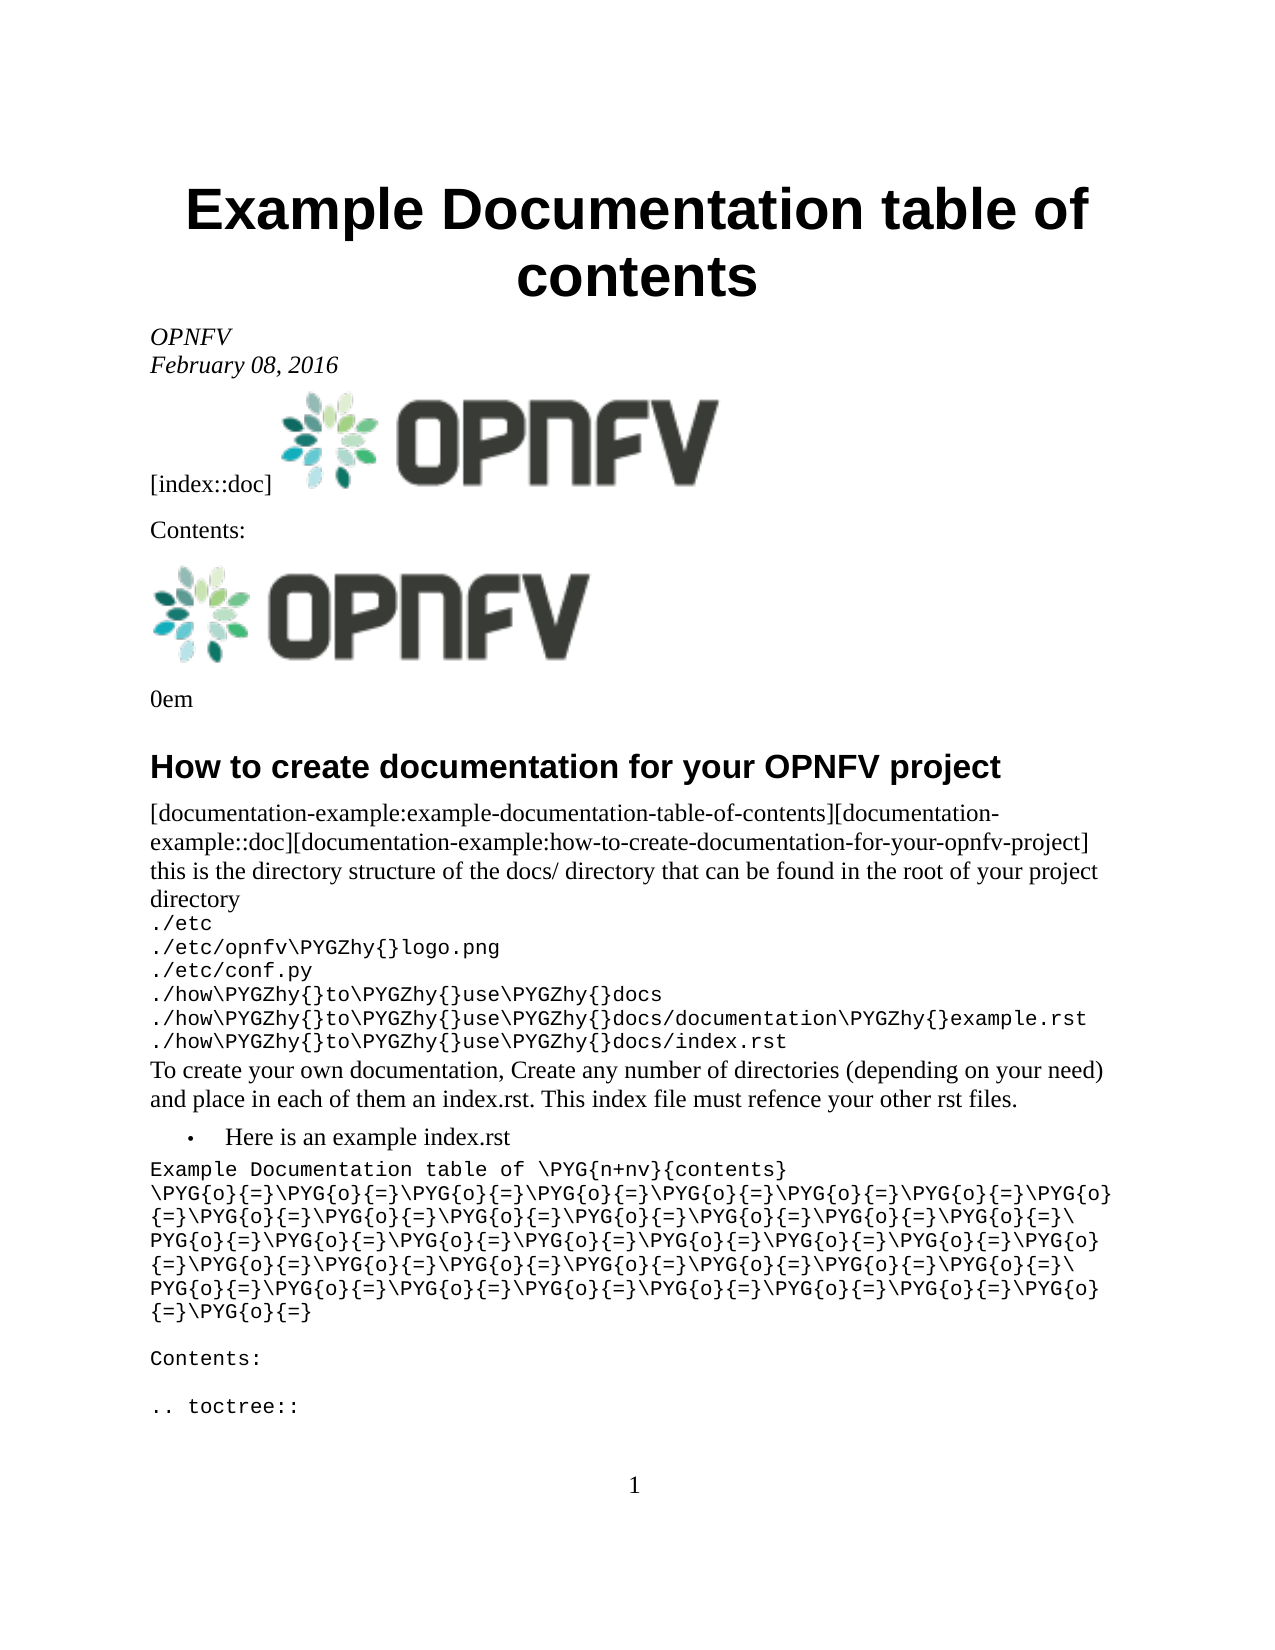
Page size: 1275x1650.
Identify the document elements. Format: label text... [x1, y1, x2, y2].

text [index::doc] [150, 388, 1125, 498]
subtitle How to create documentation for your OPNFV project [150, 747, 1125, 786]
text Contents: [150, 516, 1125, 544]
text 0em [150, 684, 1125, 713]
text ./how\PYGZhy{}to\PYGZhy{}use\PYGZhy{}docs/index.rst [150, 1031, 1125, 1055]
text ./etc/conf.py [150, 961, 1125, 984]
picture [150, 562, 594, 667]
text Contents: [150, 1348, 1125, 1372]
picture [278, 388, 723, 493]
text \PYG{o}{=}\PYG{o}{=}\PYG{o}{=}\PYG{o}{=}\PYG{o}{=}\PYG{o}{=}\PYG{o}{=}\PYG{o}{=}\PYG{o}{=}\PYG{o}{=}\PYG{o}{=}\PYG{o}{=}\PYG{o}{=}\PYG{o}{=}\PYG{o}{=}\PYG{o}{=}\PYG{o}{=}\PYG{o}{=}\PYG{o}{=}\PYG{o}{=}\PYG{o}{=}\PYG{o}{=}\PYG{o}{=}\PYG{o}{=}\PYG{o}{=}\PYG{o}{=}\PYG{o}{=}\PYG{o}{=}\PYG{o}{=}\PYG{o}{=}\PYG{o}{=}\PYG{o}{=}\PYG{o}{=}\PYG{o}{=}\PYG{o}{=}\PYG{o}{=}\PYG{o}{=}\PYG{o}{=}\PYG{o}{=} [150, 1183, 1125, 1325]
text OPNFV [150, 322, 1125, 350]
text [documentation-example:example-documentation-table-of-contents][documentation-example::doc][documentation-example:how-to-create-documentation-for-your-opnfv-project] this is the directory structure of the docs/ directory that can be found in the root of your project directory [150, 798, 1125, 913]
text February 08, 2016 [150, 350, 1125, 379]
text To create your own documentation, Create any number of directories (depending on your need) and place in each of them an index.rst. This index file must refence your other rst files. [150, 1055, 1125, 1113]
text .. toctree:: [150, 1396, 1125, 1419]
text ./etc [150, 913, 1125, 937]
list Here is an example index.rst [187, 1122, 1125, 1150]
title Example Documentation table of contents [150, 175, 1125, 309]
text ./etc/opnfv\PYGZhy{}logo.png [150, 937, 1125, 961]
text ./how\PYGZhy{}to\PYGZhy{}use\PYGZhy{}docs/documentation\PYGZhy{}example.rst [150, 1008, 1125, 1031]
text Example Documentation table of \PYG{n+nv}{contents} [150, 1159, 1125, 1183]
text ./how\PYGZhy{}to\PYGZhy{}use\PYGZhy{}docs [150, 984, 1125, 1008]
